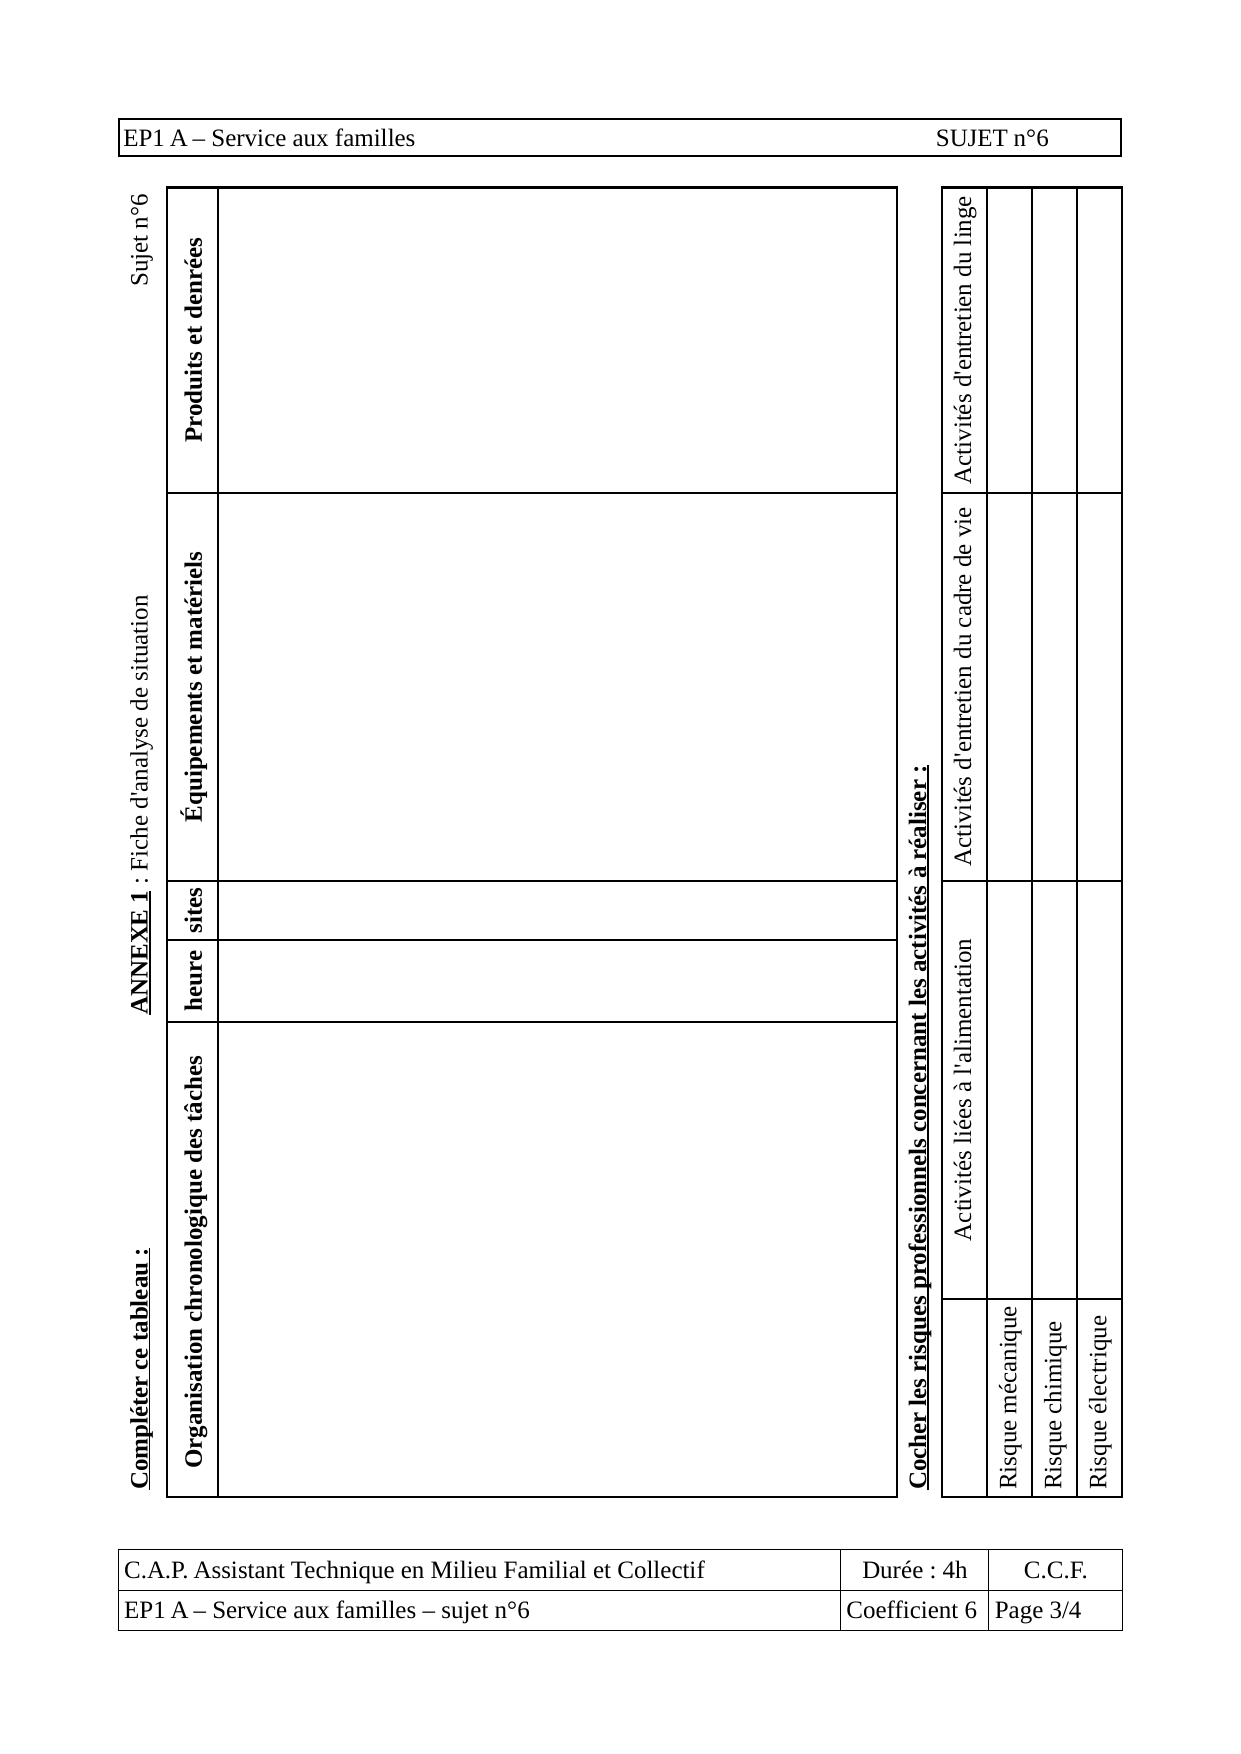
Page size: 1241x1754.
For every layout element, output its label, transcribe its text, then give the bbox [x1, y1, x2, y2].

table_cell [1033, 882, 1076, 1298]
table_cell [219, 494, 896, 880]
table_cell [1078, 882, 1121, 1298]
table_cell [219, 941, 896, 1021]
table_cell Activités liées à l'alimentation [943, 882, 986, 1298]
table_cell Risque électrique [1078, 1300, 1121, 1496]
table_cell Activités d'entretien du cadre de vie [943, 494, 986, 880]
table_cell [943, 1300, 986, 1496]
table_cell Risque chimique [1033, 1300, 1076, 1496]
table_header [1078, 189, 1121, 492]
table_header Activités d'entretien du linge [943, 189, 986, 492]
table_cell Compléter ce tableau : [118, 1021, 166, 1496]
table_cell [1033, 494, 1076, 880]
table_header [219, 189, 896, 492]
table_header Produits et denrées [168, 189, 217, 492]
table_cell ANNEXE 1 : Fiche d'analyse de situation [118, 492, 166, 1021]
table_header Sujet n°12 [118, 186, 166, 492]
table_cell [219, 1023, 896, 1496]
table_header [988, 189, 1031, 492]
table_header [1033, 189, 1076, 492]
table_cell Équipements et matériels [168, 494, 217, 880]
table_cell [1078, 494, 1121, 880]
table_cell [219, 882, 896, 939]
table_cell sites [168, 882, 217, 939]
table_cell [988, 882, 1031, 1298]
table_header Cocher les risques professionnels concernant les activités à réaliser : [898, 186, 941, 1496]
table_cell Risque mécanique [988, 1300, 1031, 1496]
table_cell heure [168, 941, 217, 1021]
table_cell [988, 494, 1031, 880]
table_cell Organisation chronologique des tâches [168, 1023, 217, 1496]
